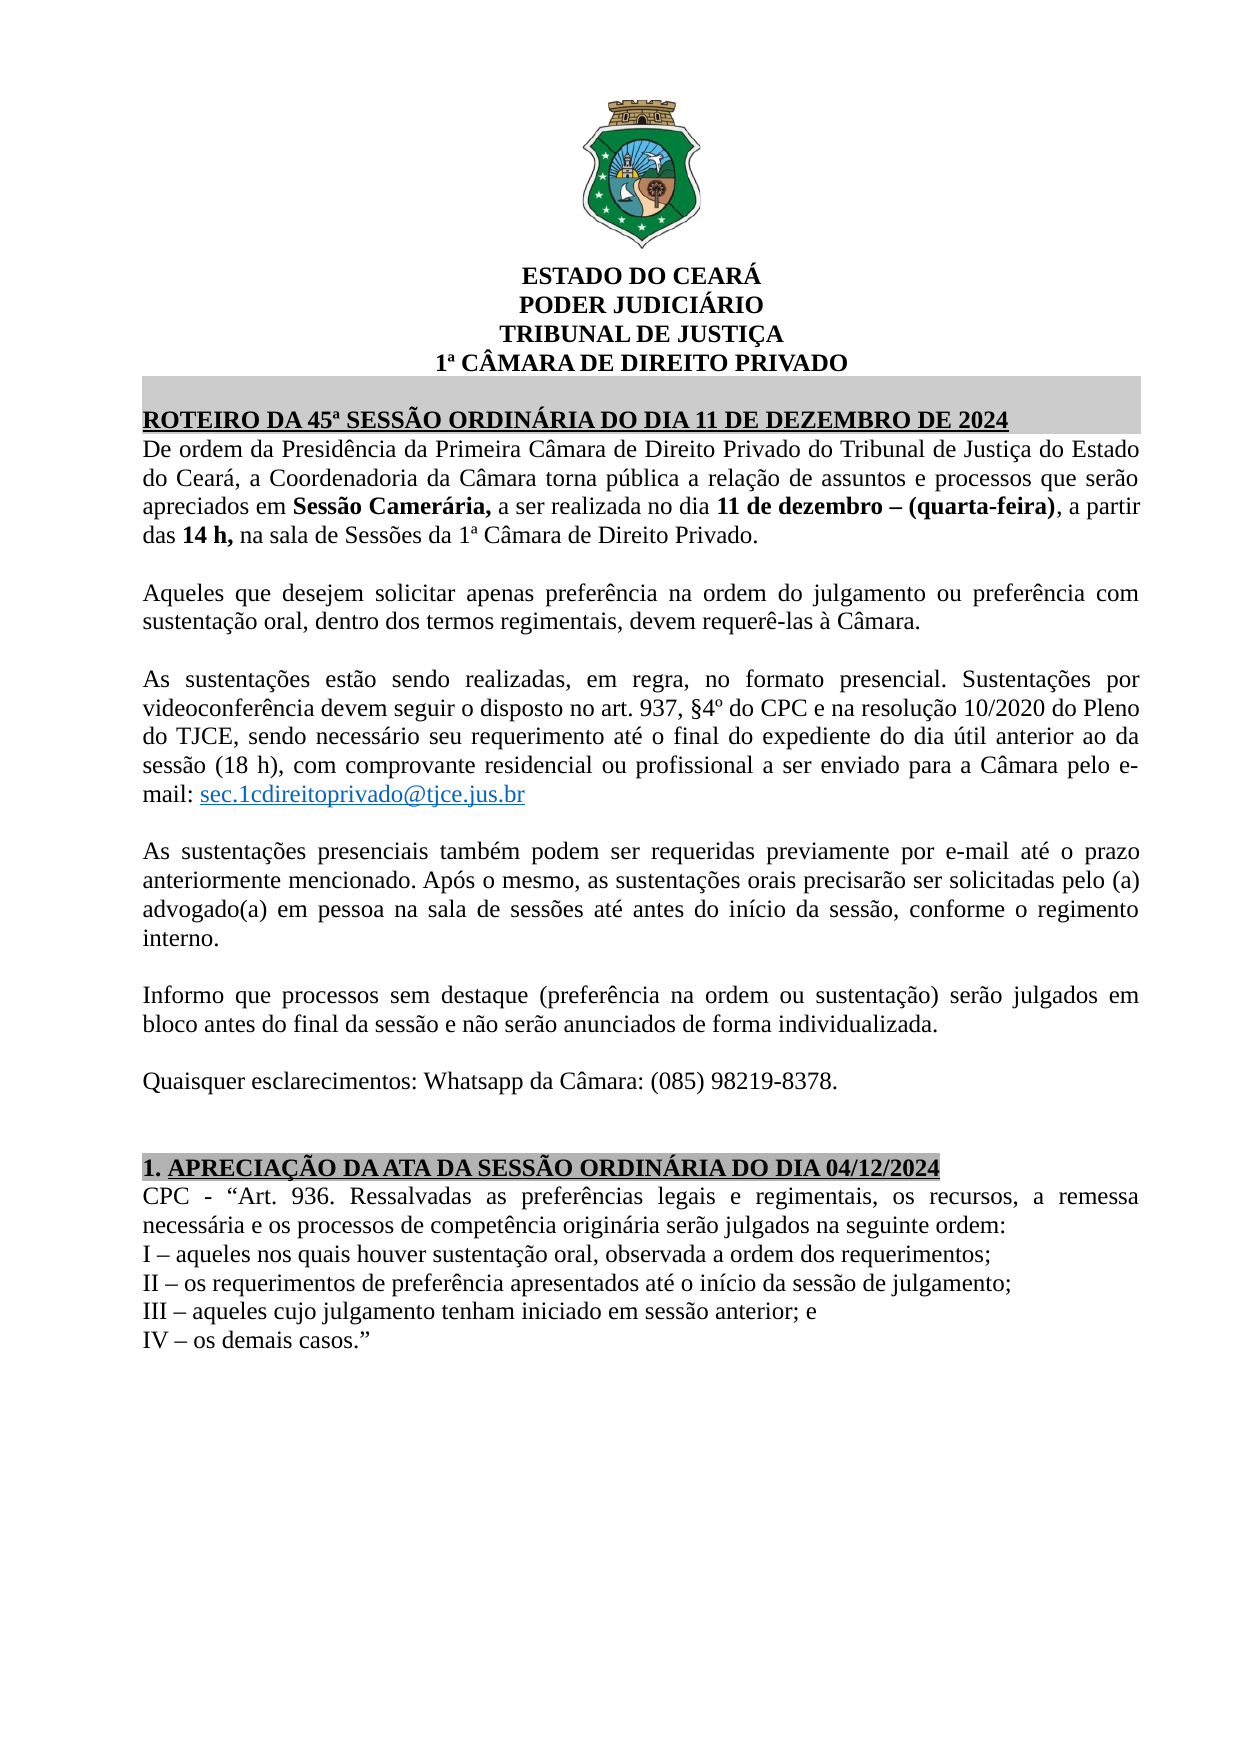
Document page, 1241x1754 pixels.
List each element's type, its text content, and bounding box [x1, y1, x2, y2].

subtitle TRIBUNAL DE JUSTIÇA [142, 319, 1141, 348]
text PODER JUDICIÁRIO [142, 290, 1141, 319]
text IV – os demais casos.” [142, 1325, 1141, 1354]
text Informo que processos sem destaque (preferência na ordem ou sustentação) serão julgados em bloco antes do final da sessão e não serão anunciados de forma individualizada. [142, 980, 1141, 1038]
subtitle 1ª CÂMARA DE DIREITO PRIVADO [142, 348, 1141, 376]
text I – aqueles nos quais houver sustentação oral, observada a ordem dos requerimentos; [142, 1239, 1141, 1268]
text 1. APRECIAÇÃO DA ATA DA SESSÃO ORDINÁRIA DO DIA 04/12/2024 [142, 1153, 1141, 1181]
text As sustentações presenciais também podem ser requeridas previamente por e-mail até o prazo anteriormente mencionado. Após o mesmo, as sustentações orais precisarão ser solicitadas pelo (a) advogado(a) em pessoa na sala de sessões até antes do início da sessão, conforme o regimento interno. [142, 836, 1141, 951]
text Quaisquer esclarecimentos: Whatsapp da Câmara: (085) 98219-8378. [142, 1066, 1141, 1095]
text ROTEIRO DA 45ª SESSÃO ORDINÁRIA DO DIA 11 DE DEZEMBRO DE 2024 [142, 405, 1141, 434]
text III – aqueles cujo julgamento tenham iniciado em sessão anterior; e [142, 1296, 1141, 1325]
subtitle Aqueles que desejem solicitar apenas preferência na ordem do julgamento ou preferência com sustentação oral, dentro dos termos regimentais, devem requerê-las à Câmara. [142, 578, 1141, 635]
text As sustentações estão sendo realizadas, em regra, no formato presencial. Sustentações por videoconferência devem seguir o disposto no art. 937, §4º do CPC e na resolução 10/2020 do Pleno do TJCE, sendo necessário seu requerimento até o final do expediente do dia útil anterior ao da sessão (18 h), com comprovante residencial ou profissional a ser enviado para a Câmara pelo e-mail: sec.1cdireitoprivado@tjce.jus.br [142, 664, 1141, 808]
text De ordem da Presidência da Primeira Câmara de Direito Privado do Tribunal de Justiça do Estado do Ceará, a Coordenadoria da Câmara torna pública a relação de assuntos e processos que serão apreciados em Sessão Camerária, a ser realizada no dia 11 de dezembro – (quarta-feira), a partir das 14 h, na sala de Sessões da 1ª Câmara de Direito Privado. [142, 434, 1141, 549]
text ESTADO DO CEARÁ [142, 261, 1141, 290]
picture [582, 100, 701, 249]
text CPC - “Art. 936. Ressalvadas as preferências legais e regimentais, os recursos, a remessa necessária e os processos de competência originária serão julgados na seguinte ordem: [142, 1181, 1141, 1239]
text II – os requerimentos de preferência apresentados até o início da sessão de julgamento; [142, 1268, 1141, 1296]
